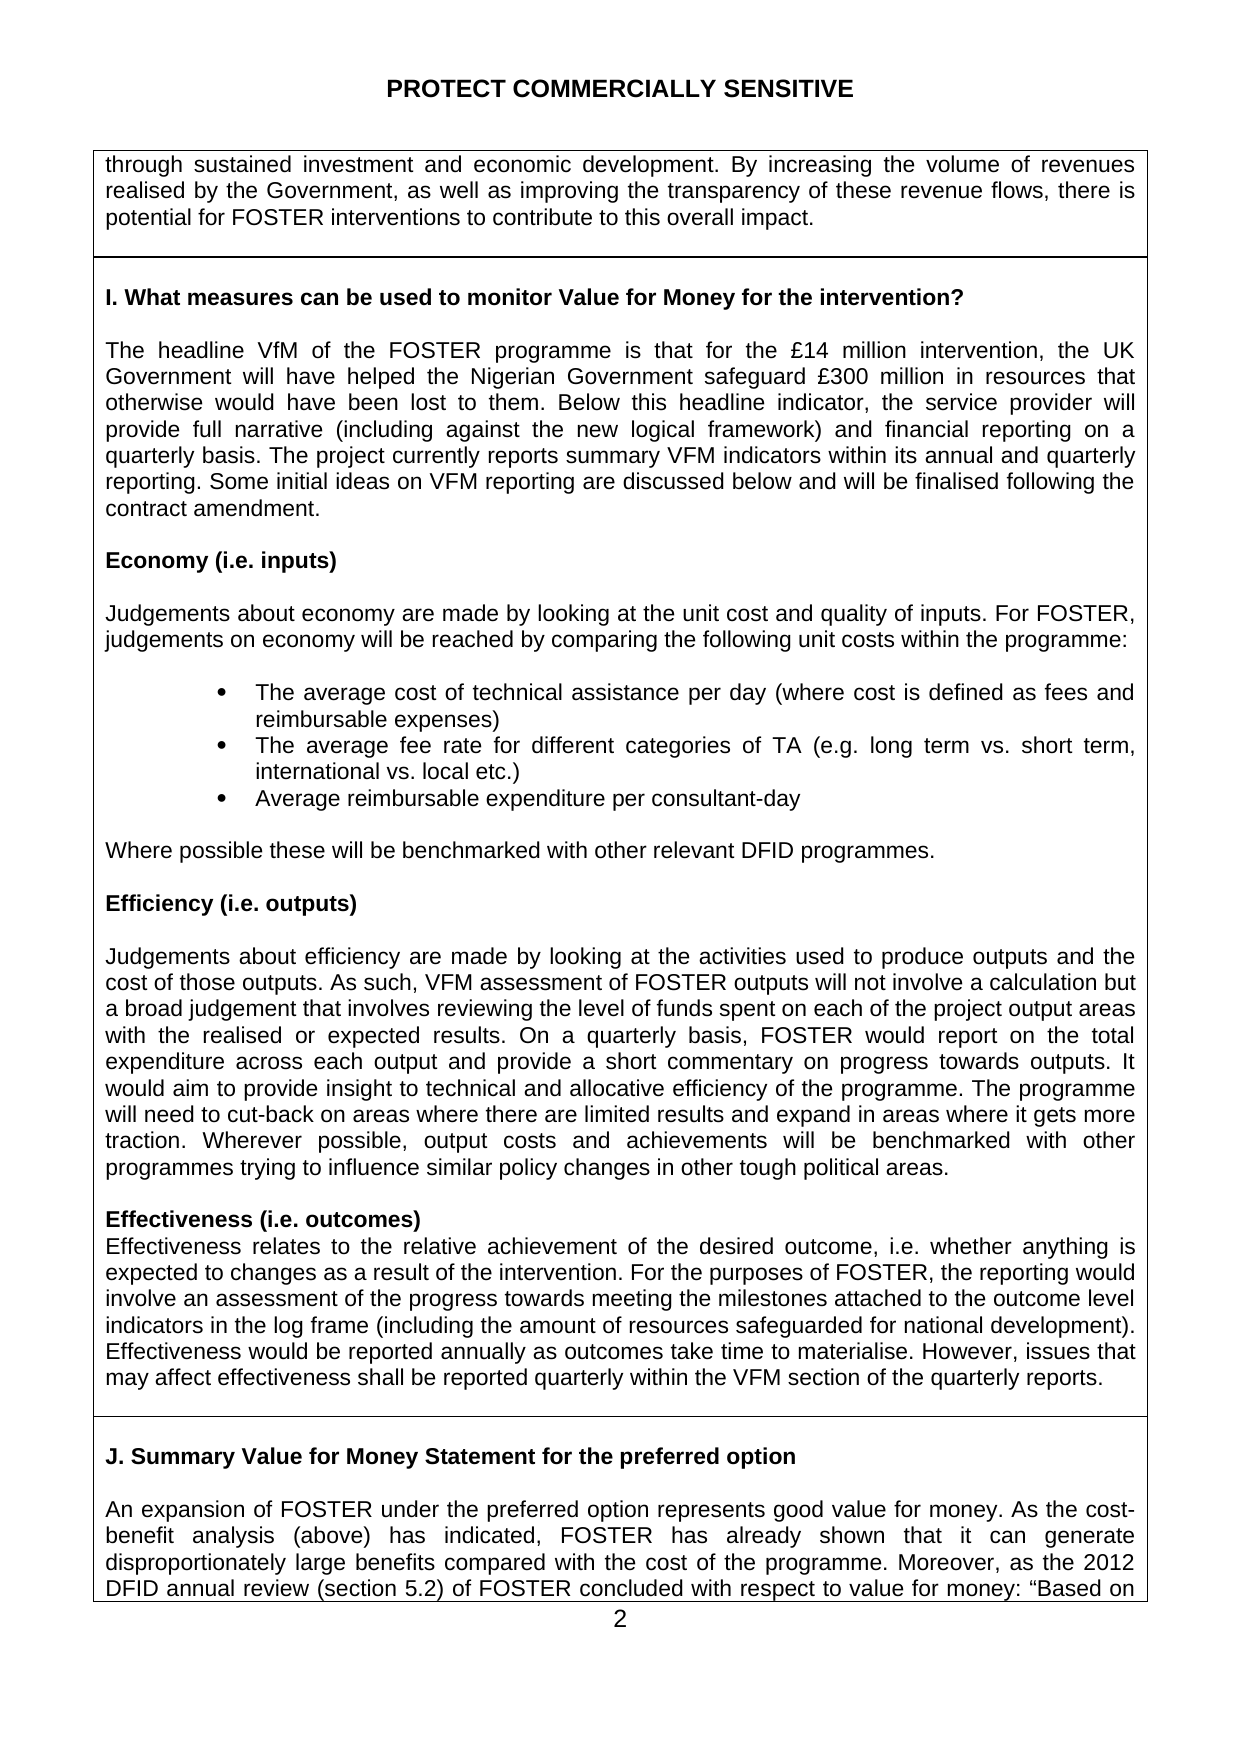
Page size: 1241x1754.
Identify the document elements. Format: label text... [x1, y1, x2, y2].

table_cell I. What measures can be used to monitor Value for Money for the intervention? The headline VfM of the FOSTER programme is that for the £14 million intervention, the UK Government will have helped the Nigerian Government safeguard £300 million in resources that otherwise would have been lost to them. Below this headline indicator, the service provider will provide full narrative (including against the new logical framework) and financial reporting on a quarterly basis. The project currently reports summary VFM indicators within its annual and quarterly reporting. Some initial ideas on VFM reporting are discussed below and will be finalised following the contract amendment. Economy (i.e. inputs) Judgements about economy are made by looking at the unit cost and quality of inputs. For FOSTER, judgements on economy will be reached by comparing the following unit costs within the programme: The average cost of technical assistance per day (where cost is defined as fees and reimbursable expenses) The average fee rate for different categories of TA (e.g. long term vs. short term, international vs. local etc.) Average reimbursable expenditure per consultant-day Where possible these will be benchmarked with other relevant DFID programmes. Efficiency (i.e. outputs) Judgements about efficiency are made by looking at the activities used to produce outputs and the cost of those outputs. As such, VFM assessment of FOSTER outputs will not involve a calculation but a broad judgement that involves reviewing the level of funds spent on each of the project output areas with the realised or expected results. On a quarterly basis, FOSTER would report on the total expenditure across each output and provide a short commentary on progress towards outputs. It would aim to provide insight to technical and allocative efficiency of the programme. The programme will need to cut-back on areas where there are limited results and expand in areas where it gets more traction. Wherever possible, output costs and achievements will be benchmarked with other programmes trying to influence similar policy changes in other tough political areas. Effectiveness (i.e. outcomes) Effectiveness relates to the relative achievement of the desired outcome, i.e. whether anything is expected to changes as a result of the intervention. For the purposes of FOSTER, the reporting would involve an assessment of the progress towards meeting the milestones attached to the outcome level indicators in the log frame (including the amount of resources safeguarded for national development). Effectiveness would be reported annually as outcomes take time to materialise. However, issues that may affect effectiveness shall be reported quarterly within the VFM section of the quarterly reports. [94, 258, 1147, 1416]
table_cell J. Summary Value for Money Statement for the preferred option An expansion of FOSTER under the preferred option represents good value for money. As the cost-benefit analysis (above) has indicated, FOSTER has already shown that it can generate disproportionately large benefits compared with the cost of the programme. Moreover, as the 2012 DFID annual review (section 5.2) of FOSTER concluded with respect to value for money: “Based on [94, 1417, 1147, 1601]
